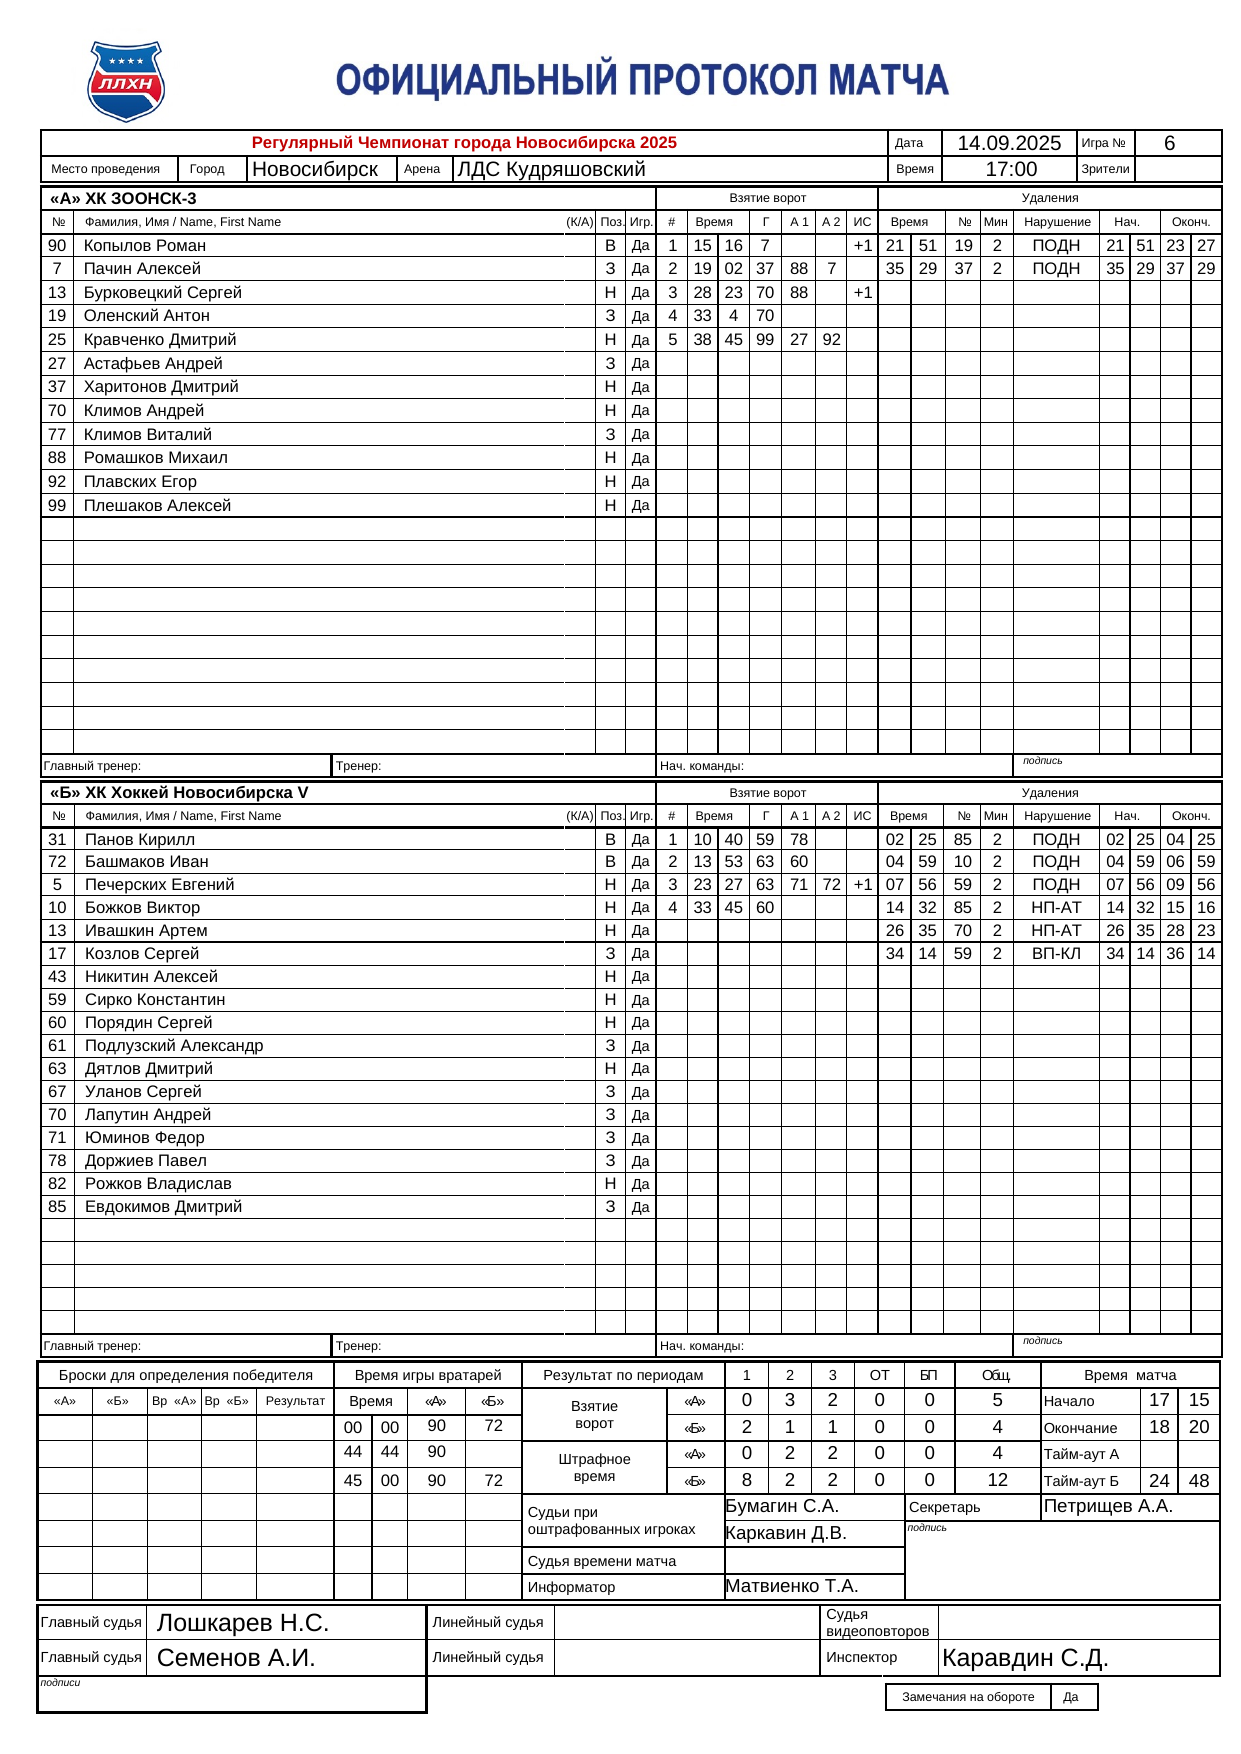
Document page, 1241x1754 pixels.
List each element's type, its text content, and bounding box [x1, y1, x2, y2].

table_cell Да [626, 235, 655, 256]
table_cell [1131, 1127, 1160, 1149]
table_cell [657, 1265, 687, 1287]
table_cell 27 [1192, 235, 1221, 256]
table_cell [782, 588, 815, 611]
table_cell [42, 541, 73, 564]
table_cell [565, 399, 595, 422]
table_cell 85 [944, 829, 980, 849]
table_cell [1161, 1311, 1190, 1333]
table_cell Петрищев А.А. [1042, 1495, 1219, 1520]
table_cell [847, 352, 877, 374]
table_cell [42, 707, 73, 729]
table_cell [912, 470, 945, 493]
table_cell [847, 730, 877, 753]
table_cell 71 [782, 874, 815, 895]
table_cell [1192, 1288, 1221, 1310]
table_cell 82 [42, 1173, 74, 1195]
table_cell [719, 1012, 749, 1033]
table_cell [981, 1173, 1013, 1195]
table_cell [202, 1441, 256, 1467]
table_cell [688, 541, 717, 564]
table_cell [1161, 305, 1190, 327]
table_cell 37 [750, 257, 781, 280]
table_cell [1161, 1058, 1190, 1079]
table_cell Да [626, 829, 655, 849]
table_cell [719, 518, 749, 540]
table_cell [750, 399, 781, 422]
table_cell [981, 1242, 1013, 1264]
table_cell [981, 1311, 1013, 1333]
table_cell [879, 1081, 910, 1103]
table_cell 2 [769, 1442, 811, 1467]
table_cell [1100, 281, 1129, 303]
table_cell 0 [905, 1468, 954, 1493]
table_cell 12 [956, 1468, 1040, 1493]
table_cell [981, 1265, 1013, 1287]
table_cell [782, 636, 815, 658]
table_cell [944, 1035, 980, 1057]
table_cell 04 [879, 850, 910, 872]
table_cell [1192, 518, 1221, 540]
table_cell [750, 1035, 781, 1057]
table_cell 37 [42, 376, 73, 398]
table_cell 78 [42, 1150, 74, 1172]
table_cell [816, 1035, 846, 1057]
table_cell 4 [956, 1442, 1040, 1467]
table_cell [1161, 446, 1190, 469]
table_cell [565, 305, 595, 327]
table_cell [782, 943, 815, 964]
table_cell 27 [782, 328, 815, 351]
table_cell [719, 541, 749, 564]
table_cell [657, 399, 687, 422]
table_cell [750, 612, 781, 634]
table_cell Да [626, 1081, 655, 1103]
table_cell [816, 829, 846, 849]
table_cell [688, 920, 717, 941]
table_cell 26 [1100, 920, 1129, 941]
table_cell [1131, 423, 1160, 445]
table_cell 18 [1141, 1415, 1177, 1440]
table_cell [782, 920, 815, 941]
table_cell [782, 1265, 815, 1287]
table_cell Н [596, 328, 625, 351]
table_cell 0 [855, 1415, 904, 1440]
table_cell 3 [769, 1389, 811, 1413]
table_cell [816, 943, 846, 964]
table_cell [847, 1058, 877, 1079]
table_cell [1161, 470, 1190, 493]
table_cell [816, 518, 846, 540]
table_cell [719, 423, 749, 445]
table_cell 13 [42, 920, 74, 941]
table_cell [782, 1219, 815, 1241]
table_cell [981, 494, 1013, 516]
table_cell Да [626, 989, 655, 1011]
table_cell [782, 1104, 815, 1126]
table_cell [912, 966, 943, 987]
table_cell [148, 1494, 201, 1520]
table_cell [1014, 328, 1099, 351]
table_cell [42, 1311, 74, 1333]
table_cell [816, 399, 846, 422]
table_cell 14 [1192, 943, 1221, 964]
table_cell 10 [42, 896, 74, 918]
table_cell [719, 494, 749, 516]
table_cell [626, 588, 655, 611]
table_cell 35 [879, 257, 910, 280]
table_header Общ. [956, 1363, 1040, 1387]
table_cell [565, 966, 595, 987]
table_cell [657, 920, 687, 941]
table_cell [657, 966, 687, 987]
table_cell [981, 565, 1013, 587]
table_cell 33 [688, 305, 717, 327]
table_cell 37 [1161, 257, 1190, 280]
table_cell [946, 281, 980, 303]
table_cell [1192, 966, 1221, 987]
table_cell [335, 1547, 371, 1573]
table_cell [596, 636, 625, 658]
table_cell [1192, 612, 1221, 634]
table_cell Тайм-аут Б [1042, 1468, 1140, 1493]
table_cell [847, 1265, 877, 1287]
table_cell [944, 1012, 980, 1033]
table_cell 45 [719, 896, 749, 918]
table_cell [1014, 588, 1099, 611]
table_cell [946, 659, 980, 682]
table_cell [912, 494, 945, 516]
table_cell ПОДН [1014, 235, 1099, 256]
table_cell [565, 1173, 595, 1195]
table_cell [1192, 1311, 1221, 1333]
table_cell 88 [42, 446, 73, 469]
table_cell [688, 376, 717, 398]
table_cell [1099, 1682, 1220, 1711]
table_cell [1100, 683, 1129, 706]
table_cell [1161, 376, 1190, 398]
table_cell Да [626, 281, 655, 303]
table_cell Бурковецкий Сергей [74, 281, 564, 303]
table_cell 4 [956, 1415, 1040, 1440]
table_cell [912, 305, 945, 327]
table_cell З [596, 352, 625, 374]
table_cell [596, 1219, 625, 1241]
table_cell [565, 281, 595, 303]
table_cell [39, 1521, 92, 1546]
table_cell [782, 446, 815, 469]
table_cell Инспектор [821, 1640, 938, 1675]
table_cell [816, 494, 846, 516]
table_cell [847, 588, 877, 611]
table_cell [565, 1035, 595, 1057]
table_cell [565, 896, 595, 918]
table_cell [1100, 376, 1129, 398]
table_cell [1100, 1127, 1129, 1149]
table_cell [879, 989, 910, 1011]
table_cell [1192, 1265, 1221, 1287]
table_cell 00 [373, 1468, 407, 1493]
table_cell [1100, 966, 1129, 987]
table_cell [596, 683, 625, 706]
table_cell 19 [688, 257, 717, 280]
table_cell [1131, 1311, 1160, 1333]
table_cell [565, 1127, 595, 1149]
table_cell [912, 352, 945, 374]
table_cell [657, 588, 687, 611]
table_cell [74, 518, 564, 540]
table_cell 70 [42, 399, 73, 422]
table_cell Фамилия, Имя / Name, First Name [74, 211, 565, 233]
table_cell [1161, 1242, 1190, 1264]
table_cell [750, 423, 781, 445]
table_cell [719, 1127, 749, 1149]
table_cell [565, 659, 595, 682]
table_cell подпись [1014, 755, 1221, 776]
table_cell [657, 707, 687, 729]
table_cell «А» [408, 1389, 465, 1413]
table_cell [981, 1035, 1013, 1057]
table_cell [1192, 470, 1221, 493]
table_cell [565, 829, 595, 849]
table_cell [816, 989, 846, 1011]
table_cell [879, 541, 910, 564]
table_cell [782, 565, 815, 587]
table_cell 33 [688, 896, 717, 918]
table_cell [879, 659, 910, 682]
table_cell Тренер: [333, 1335, 655, 1356]
table_cell 63 [750, 874, 781, 895]
table_header Броски для определения победителя [39, 1363, 333, 1387]
table_cell [1192, 281, 1221, 303]
table_cell 20 [1179, 1415, 1219, 1440]
table_cell [879, 1173, 910, 1195]
table_cell [1192, 1035, 1221, 1057]
table_cell [93, 1416, 147, 1440]
table_cell 70 [944, 920, 980, 941]
table_cell [782, 470, 815, 493]
table_cell [1014, 518, 1099, 540]
table_cell [719, 659, 749, 682]
table_cell [74, 659, 564, 682]
table_cell Время [879, 211, 945, 233]
table_cell [981, 470, 1013, 493]
table_cell Нач. команды: [657, 1335, 1012, 1356]
table_cell [1131, 541, 1160, 564]
table_cell [981, 636, 1013, 658]
table_cell [847, 920, 877, 941]
table_cell [257, 1441, 333, 1467]
table_cell (К/А) [565, 211, 595, 233]
table_cell [847, 659, 877, 682]
table_cell 56 [1192, 874, 1221, 895]
table_cell [912, 1288, 943, 1310]
table_cell Оленский Антон [74, 305, 564, 327]
table_cell 4 [657, 305, 687, 327]
table_cell [42, 730, 73, 753]
table_cell «Б» [668, 1468, 724, 1493]
table_cell ПОДН [1014, 257, 1099, 280]
table_cell «А» [668, 1389, 724, 1413]
table_cell [626, 683, 655, 706]
table_cell 23 [1161, 235, 1190, 256]
table_cell 2 [981, 920, 1013, 941]
table_cell [750, 1173, 781, 1195]
table_cell [373, 1574, 407, 1599]
table_cell [750, 659, 781, 682]
table_cell [42, 518, 73, 540]
table_cell [688, 423, 717, 445]
table_cell 90 [408, 1468, 465, 1493]
table_cell Оконч. [1161, 211, 1221, 233]
table_cell [1131, 1219, 1160, 1241]
table_cell [1100, 423, 1129, 445]
table_cell [912, 1127, 943, 1149]
table_cell [1100, 989, 1129, 1011]
table_cell Да [626, 1035, 655, 1057]
table_cell [944, 1288, 980, 1310]
table_cell [596, 541, 625, 564]
table_cell [719, 588, 749, 611]
table_cell [944, 1311, 980, 1333]
table_cell 2 [769, 1468, 811, 1493]
table_cell ПОДН [1014, 850, 1099, 872]
table_cell [626, 636, 655, 658]
table_cell [657, 636, 687, 658]
table_cell [847, 1150, 877, 1172]
table_cell Результат [257, 1389, 333, 1413]
table_cell [912, 1035, 943, 1057]
table_cell ПОДН [1014, 874, 1099, 895]
table_cell [75, 1288, 564, 1310]
table_cell Главный судья [39, 1640, 146, 1675]
table_cell [946, 518, 980, 540]
table_cell [688, 588, 717, 611]
table_cell [565, 470, 595, 493]
table_cell [74, 636, 564, 658]
table_cell 72 [42, 850, 74, 872]
table_cell [816, 730, 846, 753]
table_cell [1014, 565, 1099, 587]
table_cell [981, 518, 1013, 540]
table_cell [657, 352, 687, 374]
table_cell [565, 1058, 595, 1079]
table_cell [1192, 1150, 1221, 1172]
table_cell [657, 1311, 687, 1333]
table_cell [1100, 446, 1129, 469]
table_cell [847, 399, 877, 422]
table_cell [879, 612, 910, 634]
table_cell Время [879, 805, 943, 826]
table_cell +1 [847, 235, 877, 256]
table_cell [816, 850, 846, 872]
table_cell ЛДС Кудряшовский [454, 157, 887, 181]
table_cell [816, 1127, 846, 1149]
table_cell [750, 1127, 781, 1149]
table_cell [719, 683, 749, 706]
table_cell 5 [42, 874, 74, 895]
table_cell [1192, 1104, 1221, 1126]
table_cell З [596, 1104, 625, 1126]
table_cell [782, 1173, 815, 1195]
table_cell [912, 612, 945, 634]
table_cell 4 [657, 896, 687, 918]
table_cell Н [596, 989, 625, 1011]
table_cell Уланов Сергей [75, 1081, 564, 1103]
table_cell [912, 1311, 943, 1333]
table_cell [596, 707, 625, 729]
table_cell [816, 235, 846, 256]
table_cell [1192, 1058, 1221, 1079]
table_cell [565, 257, 595, 280]
table_cell Да [626, 494, 655, 516]
table_cell [1192, 1081, 1221, 1103]
table_cell [1100, 1173, 1129, 1195]
table_cell [688, 518, 717, 540]
table_cell [1014, 989, 1099, 1011]
table_cell [879, 636, 910, 658]
table_cell № [944, 805, 980, 826]
table_cell [750, 1150, 781, 1172]
table_cell [626, 1219, 655, 1241]
table_cell [657, 943, 687, 964]
table_cell [373, 1547, 407, 1573]
table_cell Да [626, 328, 655, 351]
table_cell 07 [879, 874, 910, 895]
table_cell Поз. [596, 805, 625, 826]
table_cell [847, 423, 877, 445]
table_cell 29 [1131, 257, 1160, 280]
table_cell [912, 683, 945, 706]
table_cell [42, 683, 73, 706]
table_cell [847, 1311, 877, 1333]
table_cell [565, 989, 595, 1011]
table_cell Да [626, 966, 655, 987]
table_cell [719, 446, 749, 469]
table_cell [879, 1242, 910, 1264]
table_cell [565, 588, 595, 611]
table_cell 25 [42, 328, 73, 351]
table_cell [912, 989, 943, 1011]
table_cell [596, 1311, 625, 1333]
table_cell [847, 541, 877, 564]
table_cell [719, 1173, 749, 1195]
table_cell [719, 1242, 749, 1264]
table_cell [946, 305, 980, 327]
table_cell 27 [719, 874, 749, 895]
table_cell 2 [981, 896, 1013, 918]
table_cell [879, 1127, 910, 1149]
table_cell [565, 612, 595, 634]
table_cell [1014, 1265, 1099, 1287]
table_cell [1161, 707, 1190, 729]
table_cell Да [626, 943, 655, 964]
table_cell [1192, 683, 1221, 706]
table_cell 61 [42, 1035, 74, 1057]
table_cell [466, 1521, 521, 1546]
table_cell 44 [335, 1441, 371, 1467]
table_header Регулярный Чемпионат города Новосибирска 2025 [42, 131, 887, 155]
table_cell Главный тренер: [42, 755, 330, 776]
table_cell Рожков Владислав [75, 1173, 564, 1195]
table_cell Юминов Федор [75, 1127, 564, 1149]
table_cell [1100, 1058, 1129, 1079]
table_cell [1100, 1219, 1129, 1241]
table_cell [750, 1288, 781, 1310]
table_cell Нарушение [1014, 805, 1099, 826]
table_cell [657, 1150, 687, 1172]
table_cell Судьи при оштрафованных игроках [523, 1495, 724, 1546]
table_cell [816, 281, 846, 303]
table_cell [946, 565, 980, 587]
table_cell Никитин Алексей [75, 966, 564, 987]
table_cell Сирко Константин [75, 989, 564, 1011]
table_cell [688, 612, 717, 634]
table_cell [657, 1288, 687, 1310]
table_cell [75, 1219, 564, 1241]
table_cell [688, 494, 717, 516]
table_cell [912, 1265, 943, 1287]
table_cell [1014, 446, 1099, 469]
table_cell [1100, 1311, 1129, 1333]
table_cell Линейный судья [428, 1606, 554, 1639]
table_cell Н [596, 1058, 625, 1079]
table_cell [1131, 1058, 1160, 1079]
table_cell [912, 376, 945, 398]
table_cell Нач. [1100, 211, 1160, 233]
table_cell [1131, 1104, 1160, 1126]
table_cell [816, 1150, 846, 1172]
table_cell [1161, 541, 1190, 564]
table_cell [626, 707, 655, 729]
table_cell Бумагин С.А. [726, 1495, 904, 1520]
table_cell Да [626, 1150, 655, 1172]
table_cell 72 [816, 874, 846, 895]
table_cell [565, 1104, 595, 1126]
table_cell Да [626, 399, 655, 422]
table_cell ВП-КЛ [1014, 943, 1099, 964]
table_cell [1100, 541, 1129, 564]
table_cell [816, 896, 846, 918]
table_cell Информатор [523, 1575, 724, 1599]
table_cell А 2 [816, 805, 846, 826]
table_header «Б» ХК Хоккей Новосибирска V [42, 783, 655, 803]
table_cell [565, 683, 595, 706]
table_cell [912, 1173, 943, 1195]
table_cell [719, 989, 749, 1011]
table_cell [981, 1081, 1013, 1103]
table_cell [750, 943, 781, 964]
table_cell [466, 1547, 521, 1573]
table_cell [750, 683, 781, 706]
table_cell [750, 636, 781, 658]
table_cell [565, 1288, 595, 1310]
table_cell [946, 588, 980, 611]
table_cell 1 [812, 1415, 854, 1440]
table_cell [626, 730, 655, 753]
table_cell [1161, 1081, 1190, 1103]
table_cell [335, 1494, 371, 1520]
table_cell [1161, 1265, 1190, 1287]
table_cell [1161, 612, 1190, 634]
table_cell [946, 494, 980, 516]
table_cell [750, 966, 781, 987]
table_cell [750, 1104, 781, 1126]
table_cell 2 [812, 1389, 854, 1413]
table_cell [688, 565, 717, 587]
table_cell Нач. команды: [657, 755, 1012, 776]
table_cell [373, 1521, 407, 1546]
table_cell [148, 1441, 201, 1467]
table_cell [782, 494, 815, 516]
table_cell 2 [981, 829, 1013, 849]
table_cell Н [596, 896, 625, 918]
table_cell [719, 376, 749, 398]
table_cell 99 [750, 328, 781, 351]
table_cell 59 [42, 989, 74, 1011]
table_cell 60 [42, 1012, 74, 1033]
table_cell Вр «А» [148, 1389, 201, 1413]
table_cell [1161, 730, 1190, 753]
table_cell [879, 423, 910, 445]
table_cell 8 [726, 1468, 768, 1493]
picture [5, 28, 1179, 129]
table_cell «А» [39, 1389, 92, 1413]
table_cell [1131, 1242, 1160, 1264]
table_cell 28 [1161, 920, 1190, 941]
table_cell 07 [1100, 874, 1129, 895]
table_cell [782, 541, 815, 564]
table_cell [719, 399, 749, 422]
table_cell 04 [1100, 850, 1129, 872]
table_cell [1131, 1012, 1160, 1033]
table_cell 1 [657, 829, 687, 849]
table_cell [626, 1242, 655, 1264]
table_cell [1192, 1242, 1221, 1264]
table_cell [1131, 352, 1160, 374]
table_cell [596, 518, 625, 540]
table_cell 16 [1192, 896, 1221, 918]
table_cell Г [750, 805, 781, 826]
table_cell [1161, 1150, 1190, 1172]
table_cell 85 [944, 896, 980, 918]
table_cell [688, 659, 717, 682]
table_cell [1161, 683, 1190, 706]
table_cell [1192, 1173, 1221, 1195]
table_cell А 1 [782, 805, 815, 826]
table_cell [847, 1127, 877, 1149]
table_cell подписи [39, 1677, 425, 1711]
table_cell [74, 683, 564, 706]
table_cell 16 [719, 235, 749, 256]
table_cell [816, 305, 846, 327]
table_cell [1014, 494, 1099, 516]
table_cell [1136, 157, 1221, 181]
table_cell [816, 423, 846, 445]
table_cell [1100, 494, 1129, 516]
table_cell [719, 966, 749, 987]
table_cell Н [596, 494, 625, 516]
table_cell [847, 612, 877, 634]
table_header ОТ [855, 1363, 904, 1387]
table_cell [1192, 446, 1221, 469]
table_cell [565, 707, 595, 729]
table_cell Поз. [596, 211, 625, 233]
table_cell 21 [1100, 235, 1129, 256]
table_header Время игры вратарей [335, 1363, 521, 1387]
table_cell [981, 1104, 1013, 1126]
table_cell 40 [719, 829, 749, 849]
table_cell [946, 636, 980, 658]
table_cell [626, 565, 655, 587]
table_cell [981, 1196, 1013, 1218]
table_cell [1014, 707, 1099, 729]
table_header Да [1052, 1685, 1097, 1709]
table_cell Время [688, 805, 749, 826]
table_cell [626, 541, 655, 564]
table_cell [1014, 281, 1099, 303]
table_cell [42, 1219, 74, 1241]
table_cell [847, 1081, 877, 1103]
table_cell [847, 896, 877, 918]
table_cell [847, 989, 877, 1011]
table_cell [981, 399, 1013, 422]
table_cell Ромашков Михаил [74, 446, 564, 469]
table_cell [816, 1104, 846, 1126]
table_cell [257, 1468, 333, 1493]
table_cell [912, 1219, 943, 1241]
table_cell [981, 1219, 1013, 1241]
table_cell [657, 1127, 687, 1149]
table_cell [816, 588, 846, 611]
table_cell [750, 494, 781, 516]
table_cell [74, 541, 564, 564]
table_cell [879, 707, 910, 729]
table_cell [981, 1127, 1013, 1149]
table_cell Да [626, 1173, 655, 1195]
table_cell № [42, 805, 74, 826]
table_cell 27 [42, 352, 73, 374]
table_cell [74, 588, 564, 611]
table_cell Город [179, 157, 246, 181]
table_cell [565, 1150, 595, 1172]
table_cell 99 [42, 494, 73, 516]
table_cell 25 [912, 829, 943, 849]
table_cell Да [626, 446, 655, 469]
table_cell [466, 1441, 521, 1467]
table_cell Да [626, 920, 655, 941]
table_header 1 [726, 1363, 768, 1387]
table_cell [688, 707, 717, 729]
table_cell [719, 1150, 749, 1172]
table_cell Штрафное время [523, 1442, 666, 1493]
table_cell Да [626, 376, 655, 398]
table_cell [847, 683, 877, 706]
table_cell 51 [912, 235, 945, 256]
table_cell [1014, 1173, 1099, 1195]
table_cell [657, 683, 687, 706]
table_cell [1161, 328, 1190, 351]
table_cell [657, 1081, 687, 1103]
table_cell «Б» [93, 1389, 147, 1413]
table_cell [596, 1265, 625, 1287]
table_cell 2 [981, 257, 1013, 280]
table_cell [1131, 518, 1160, 540]
table_cell [1100, 1081, 1129, 1103]
table_cell [688, 1311, 717, 1333]
table_header «А» ХК ЗООНСК-3 [42, 188, 655, 209]
table_cell [1131, 989, 1160, 1011]
table_cell [1192, 1127, 1221, 1149]
table_cell Матвиенко Т.А. [726, 1575, 904, 1599]
table_cell 59 [944, 874, 980, 895]
table_cell [944, 1127, 980, 1149]
table_cell [74, 707, 564, 729]
table_cell [1161, 423, 1190, 445]
table_cell [1100, 518, 1129, 540]
table_cell [879, 1012, 910, 1033]
table_cell 60 [750, 896, 781, 918]
table_cell 36 [1161, 943, 1190, 964]
table_cell 06 [1161, 850, 1190, 872]
table_cell [42, 1288, 74, 1310]
table_cell [946, 399, 980, 422]
table_cell 38 [688, 328, 717, 351]
table_cell Н [596, 1012, 625, 1033]
table_cell [946, 612, 980, 634]
table_cell [912, 659, 945, 682]
table_cell [847, 1104, 877, 1126]
table_cell [1100, 1012, 1129, 1033]
table_cell Н [596, 399, 625, 422]
table_cell [750, 1311, 781, 1333]
table_cell [202, 1574, 256, 1599]
table_cell [816, 1242, 846, 1264]
table_cell [688, 636, 717, 658]
table_cell 77 [42, 423, 73, 445]
table_cell Доржиев Павел [75, 1150, 564, 1172]
table_cell 44 [373, 1441, 407, 1467]
table_cell (К/А) [565, 805, 595, 826]
table_cell [657, 541, 687, 564]
table_cell [981, 423, 1013, 445]
table_cell [981, 683, 1013, 706]
table_cell Фамилия, Имя / Name, First Name [75, 805, 565, 826]
table_cell Н [596, 874, 625, 895]
table_cell [912, 518, 945, 540]
table_cell [847, 446, 877, 469]
table_cell Да [626, 1104, 655, 1126]
table_cell [879, 470, 910, 493]
table_cell [93, 1494, 147, 1520]
table_cell 92 [816, 328, 846, 351]
table_cell [1131, 1081, 1160, 1103]
table_cell [782, 423, 815, 445]
table_cell [847, 1196, 877, 1218]
table_cell З [596, 1035, 625, 1057]
table_header Удаления [879, 783, 1221, 803]
table_cell [688, 1035, 717, 1057]
table_cell Нарушение [1014, 211, 1099, 233]
table_cell [1014, 966, 1099, 987]
table_cell [657, 565, 687, 587]
table_cell [782, 730, 815, 753]
table_cell [782, 1081, 815, 1103]
table_cell [946, 683, 980, 706]
table_cell [1161, 989, 1190, 1011]
table_cell [750, 541, 781, 564]
table_cell 31 [42, 829, 74, 849]
table_cell Астафьев Андрей [74, 352, 564, 374]
table_cell [1131, 446, 1160, 469]
table_cell [1192, 328, 1221, 351]
table_cell [42, 588, 73, 611]
table_cell [719, 730, 749, 753]
table_cell [565, 730, 595, 753]
table_cell [565, 423, 595, 445]
table_cell Божков Виктор [75, 896, 564, 918]
table_cell [912, 1104, 943, 1126]
table_cell [847, 1173, 877, 1195]
table_cell 59 [912, 850, 943, 872]
table_cell [257, 1494, 333, 1520]
table_cell [912, 730, 945, 753]
table_cell Ивашкин Артем [75, 920, 564, 941]
table_cell [944, 1104, 980, 1126]
table_cell [1192, 399, 1221, 422]
table_cell [912, 541, 945, 564]
table_cell [1100, 352, 1129, 374]
table_cell [657, 446, 687, 469]
table_cell [1014, 1311, 1099, 1333]
table_cell Да [626, 305, 655, 327]
table_cell [879, 1196, 910, 1218]
table_cell [39, 1574, 92, 1599]
table_cell Время [335, 1389, 407, 1413]
table_cell 51 [1131, 235, 1160, 256]
table_cell Панов Кирилл [75, 829, 564, 849]
table_cell 0 [726, 1442, 768, 1467]
table_cell [879, 1104, 910, 1126]
table_cell [1192, 423, 1221, 445]
table_cell [782, 1150, 815, 1172]
table_cell Порядин Сергей [75, 1012, 564, 1033]
table_cell [879, 376, 910, 398]
table_cell Плешаков Алексей [74, 494, 564, 516]
table_cell [657, 989, 687, 1011]
table_cell [816, 376, 846, 398]
table_cell 0 [905, 1415, 954, 1440]
table_cell [981, 612, 1013, 634]
table_cell Место проведения [42, 157, 177, 181]
table_cell [883, 1677, 1220, 1681]
table_cell 29 [1192, 257, 1221, 280]
table_cell # [657, 805, 687, 826]
table_cell [565, 1012, 595, 1033]
table_header Игра № [1078, 131, 1134, 155]
table_cell [782, 612, 815, 634]
table_cell [944, 1058, 980, 1079]
table_cell [565, 943, 595, 964]
table_cell 1 [657, 235, 687, 256]
table_cell [1100, 588, 1129, 611]
table_cell [565, 518, 595, 540]
table_cell [565, 541, 595, 564]
table_cell [981, 328, 1013, 351]
table_cell 2 [726, 1415, 768, 1440]
table_cell [257, 1416, 333, 1440]
table_cell [816, 659, 846, 682]
table_cell [1100, 1035, 1129, 1057]
table_cell [1131, 1196, 1160, 1218]
table_header БП [905, 1363, 954, 1387]
table_cell [657, 470, 687, 493]
table_cell НП-АТ [1014, 896, 1099, 918]
table_cell [75, 1311, 564, 1333]
table_cell [1192, 989, 1221, 1011]
table_cell [944, 966, 980, 987]
table_cell [202, 1468, 256, 1493]
table_cell [782, 966, 815, 987]
table_cell Лапутин Андрей [75, 1104, 564, 1126]
table_cell [847, 829, 877, 849]
table_cell 13 [688, 850, 717, 872]
table_cell [981, 352, 1013, 374]
table_cell [912, 565, 945, 587]
table_cell Зрители [1078, 157, 1134, 181]
table_cell 0 [855, 1389, 904, 1413]
table_cell [879, 494, 910, 516]
table_cell [1161, 1288, 1190, 1310]
table_cell 72 [466, 1468, 521, 1493]
table_cell [981, 1058, 1013, 1079]
table_cell [816, 1058, 846, 1079]
table_cell 56 [1131, 874, 1160, 895]
table_cell [565, 874, 595, 895]
table_cell [782, 1127, 815, 1149]
table_cell 34 [1100, 943, 1129, 964]
table_cell [944, 1265, 980, 1287]
table_cell 5 [657, 328, 687, 351]
table_cell [816, 1265, 846, 1287]
table_cell [726, 1548, 904, 1573]
table_cell 29 [912, 257, 945, 280]
table_cell [39, 1468, 92, 1493]
table_cell [1161, 494, 1190, 516]
table_cell Да [626, 1196, 655, 1218]
table_cell [782, 376, 815, 398]
table_cell [816, 683, 846, 706]
table_cell [408, 1521, 465, 1546]
table_cell [1131, 966, 1160, 987]
table_cell 63 [750, 850, 781, 872]
table_cell [202, 1521, 256, 1546]
table_cell [847, 328, 877, 351]
table_cell [688, 1173, 717, 1195]
table_cell [981, 1012, 1013, 1033]
table_cell [657, 1012, 687, 1033]
table_cell [879, 730, 910, 753]
table_cell [1100, 1196, 1129, 1218]
table_cell 25 [1131, 829, 1160, 849]
table_cell [626, 659, 655, 682]
table_cell [1014, 423, 1099, 445]
table_cell [719, 565, 749, 587]
table_cell [981, 1288, 1013, 1310]
table_cell [1100, 1288, 1129, 1310]
table_cell [688, 1288, 717, 1310]
table_cell «Б » [466, 1389, 521, 1413]
table_cell Н [596, 920, 625, 941]
table_cell Главный тренер: [42, 1335, 330, 1356]
table_cell 59 [1131, 850, 1160, 872]
table_cell [1161, 1035, 1190, 1057]
table_cell 02 [719, 257, 749, 280]
table_cell [39, 1494, 92, 1520]
table_cell Каркавин Д.В. [726, 1521, 904, 1546]
table_cell 3 [657, 281, 687, 303]
table_cell [750, 352, 781, 374]
table_cell [750, 1081, 781, 1103]
table_cell [428, 1677, 882, 1711]
table_cell [42, 636, 73, 658]
table_cell [912, 1058, 943, 1079]
table_cell 13 [42, 281, 73, 303]
table_cell Да [626, 257, 655, 280]
table_cell [847, 1242, 877, 1264]
table_cell Взятие ворот [523, 1389, 666, 1440]
table_cell [1014, 541, 1099, 564]
table_cell 35 [912, 920, 943, 941]
table_cell «Б» [668, 1415, 724, 1440]
table_cell [847, 850, 877, 872]
table_cell [1014, 352, 1099, 374]
table_cell [782, 707, 815, 729]
table_cell [782, 305, 815, 327]
table_cell [816, 1012, 846, 1033]
table_cell [981, 305, 1013, 327]
table_cell [879, 1035, 910, 1057]
table_cell 26 [879, 920, 910, 941]
table_cell 70 [750, 281, 781, 303]
table_cell [912, 446, 945, 469]
table_cell [912, 328, 945, 351]
table_cell [1131, 659, 1160, 682]
table_cell [1100, 1242, 1129, 1264]
table_cell [782, 683, 815, 706]
table_cell 14 [912, 943, 943, 964]
table_cell [1100, 399, 1129, 422]
table_cell [816, 1081, 846, 1103]
table_cell [1131, 565, 1160, 587]
table_cell [847, 636, 877, 658]
table_cell Дятлов Дмитрий [75, 1058, 564, 1079]
table_cell 59 [750, 829, 781, 849]
table_cell +1 [847, 281, 877, 303]
table_cell [596, 588, 625, 611]
table_cell 1 [769, 1415, 811, 1440]
table_cell В [596, 829, 625, 849]
table_cell [847, 518, 877, 540]
table_cell 2 [657, 257, 687, 280]
table_cell 71 [42, 1127, 74, 1149]
table_cell [1131, 305, 1160, 327]
table_cell [1014, 1288, 1099, 1310]
table_cell [879, 399, 910, 422]
table_cell [750, 730, 781, 753]
table_cell [719, 1196, 749, 1218]
table_cell [688, 989, 717, 1011]
table_cell [202, 1547, 256, 1573]
table_cell 17:00 [943, 157, 1076, 181]
table_cell Да [626, 470, 655, 493]
table_cell 24 [1141, 1468, 1177, 1493]
table_cell [1141, 1441, 1177, 1467]
table_cell ПОДН [1014, 829, 1099, 849]
table_cell Тренер: [333, 755, 655, 776]
table_cell [1192, 707, 1221, 729]
table_cell [688, 446, 717, 469]
table_header Взятие ворот [657, 188, 877, 209]
table_cell 0 [905, 1442, 954, 1467]
table_cell [42, 659, 73, 682]
table_cell [879, 565, 910, 587]
table_cell [596, 565, 625, 587]
table_cell НП-АТ [1014, 920, 1099, 941]
table_cell [750, 588, 781, 611]
table_cell [946, 352, 980, 374]
table_cell 70 [750, 305, 781, 327]
table_cell 63 [42, 1058, 74, 1079]
table_cell [657, 1104, 687, 1126]
table_cell Копылов Роман [74, 235, 564, 256]
table_cell [626, 612, 655, 634]
table_cell Пачин Алексей [74, 257, 564, 280]
table_cell 48 [1179, 1468, 1219, 1493]
table_cell [1192, 352, 1221, 374]
table_cell ИС [847, 211, 877, 233]
table_cell Г [750, 211, 781, 233]
table_cell Время [688, 211, 749, 233]
table_cell 28 [688, 281, 717, 303]
table_cell [719, 943, 749, 964]
table_cell Тайм-аут А [1042, 1441, 1140, 1467]
table_cell [879, 1265, 910, 1287]
table_cell [1100, 612, 1129, 634]
table_cell [688, 1242, 717, 1264]
table_cell [148, 1416, 201, 1440]
table_header 6 [1136, 131, 1221, 155]
table_cell 2 [812, 1442, 854, 1467]
table_cell [946, 328, 980, 351]
table_cell [565, 352, 595, 374]
table_cell [1161, 1012, 1190, 1033]
table_cell [944, 1173, 980, 1195]
table_cell [565, 1242, 595, 1264]
table_cell [688, 1081, 717, 1103]
table_cell [1192, 730, 1221, 753]
table_cell [657, 494, 687, 516]
table_cell 15 [1161, 896, 1190, 918]
table_cell Главный судья [39, 1606, 146, 1639]
table_cell [879, 683, 910, 706]
table_header 2 [769, 1363, 811, 1387]
table_cell Н [596, 446, 625, 469]
table_cell [565, 1219, 595, 1241]
table_cell [1161, 399, 1190, 422]
table_cell [816, 1219, 846, 1241]
table_header Дата [889, 131, 941, 155]
table_cell З [596, 943, 625, 964]
table_cell [93, 1468, 147, 1493]
table_cell З [596, 1196, 625, 1218]
table_cell [944, 1219, 980, 1241]
table_cell [148, 1521, 201, 1546]
table_cell 02 [879, 829, 910, 849]
table_cell [565, 1196, 595, 1218]
table_cell [719, 636, 749, 658]
table_cell [1014, 1196, 1099, 1218]
table_cell [1014, 305, 1099, 327]
table_cell [879, 966, 910, 987]
table_cell 14 [879, 896, 910, 918]
table_cell Да [626, 1058, 655, 1079]
table_cell [555, 1606, 819, 1639]
table_cell 23 [688, 874, 717, 895]
table_cell [782, 352, 815, 374]
table_cell [1192, 588, 1221, 611]
table_cell [912, 1081, 943, 1103]
table_cell 0 [855, 1442, 904, 1467]
table_cell [565, 1081, 595, 1103]
table_cell [981, 989, 1013, 1011]
table_cell [750, 1012, 781, 1033]
table_cell [1192, 376, 1221, 398]
table_cell 00 [335, 1416, 371, 1440]
table_cell [782, 1035, 815, 1057]
table_cell [981, 1150, 1013, 1172]
table_cell [847, 494, 877, 516]
table_cell [93, 1441, 147, 1467]
table_cell подпись [906, 1522, 1219, 1599]
table_cell Н [596, 966, 625, 987]
table_cell Лошкарев Н.С. [147, 1606, 425, 1639]
table_cell [847, 305, 877, 327]
table_cell [912, 1012, 943, 1033]
table_cell [939, 1606, 1219, 1639]
table_cell [816, 1288, 846, 1310]
table_cell [1014, 1127, 1099, 1149]
table_cell Линейный судья [428, 1640, 554, 1675]
table_cell [1014, 1012, 1099, 1033]
table_cell 43 [42, 966, 74, 987]
table_cell В [596, 235, 625, 256]
table_cell [981, 446, 1013, 469]
table_cell [816, 541, 846, 564]
table_cell [946, 446, 980, 469]
table_cell З [596, 423, 625, 445]
table_cell [847, 1035, 877, 1057]
table_cell 45 [719, 328, 749, 351]
table_cell [981, 659, 1013, 682]
table_cell +1 [847, 874, 877, 895]
table_cell Козлов Сергей [75, 943, 564, 964]
table_cell [750, 518, 781, 540]
table_cell [74, 612, 564, 634]
table_cell [565, 1311, 595, 1333]
table_cell [879, 352, 910, 374]
table_cell [688, 1265, 717, 1287]
table_cell [1014, 659, 1099, 682]
table_cell [565, 376, 595, 398]
table_cell З [596, 1081, 625, 1103]
table_cell [1161, 1173, 1190, 1195]
table_cell [626, 1311, 655, 1333]
table_cell [596, 1288, 625, 1310]
table_cell 2 [981, 850, 1013, 872]
table_cell [750, 989, 781, 1011]
table_cell [816, 636, 846, 658]
table_cell [688, 1196, 717, 1218]
table_cell [1014, 636, 1099, 658]
table_cell [879, 1058, 910, 1079]
table_cell [148, 1547, 201, 1573]
table_cell [688, 470, 717, 493]
table_cell [816, 1196, 846, 1218]
table_cell 23 [719, 281, 749, 303]
table_cell [1161, 352, 1190, 374]
table_cell [1100, 1104, 1129, 1126]
table_cell [782, 989, 815, 1011]
table_cell 0 [726, 1389, 768, 1413]
table_cell [1014, 376, 1099, 398]
table_cell [750, 1219, 781, 1241]
table_cell Мин [981, 805, 1013, 826]
table_cell [719, 1311, 749, 1333]
table_cell [719, 1265, 749, 1287]
table_cell [750, 446, 781, 469]
table_cell [688, 1219, 717, 1241]
table_cell 59 [1192, 850, 1221, 872]
table_cell [719, 1058, 749, 1079]
table_cell [981, 376, 1013, 398]
table_cell [257, 1521, 333, 1546]
table_cell [1100, 730, 1129, 753]
table_header Удаления [879, 188, 1221, 209]
table_cell [565, 235, 595, 256]
table_cell [1131, 707, 1160, 729]
table_cell [1100, 565, 1129, 587]
table_cell 56 [912, 874, 943, 895]
table_cell № [946, 211, 980, 233]
table_cell [912, 281, 945, 303]
table_cell [1131, 1173, 1160, 1195]
table_cell [75, 1265, 564, 1287]
table_cell [719, 1035, 749, 1057]
table_cell [257, 1574, 333, 1599]
table_cell [1131, 281, 1160, 303]
table_cell 72 [466, 1416, 521, 1440]
table_cell [1161, 281, 1190, 303]
table_cell [847, 1012, 877, 1033]
table_cell [816, 920, 846, 941]
table_cell [1131, 730, 1160, 753]
table_cell [1192, 541, 1221, 564]
table_cell Да [626, 423, 655, 445]
table_cell Харитонов Дмитрий [74, 376, 564, 398]
table_cell [912, 636, 945, 658]
table_cell [944, 989, 980, 1011]
table_cell 78 [782, 829, 815, 849]
table_cell [74, 730, 564, 753]
table_cell [657, 1173, 687, 1195]
table_cell [782, 235, 815, 256]
table_cell З [596, 305, 625, 327]
table_cell 00 [373, 1416, 407, 1440]
table_cell [688, 683, 717, 706]
table_cell 0 [905, 1389, 954, 1413]
table_cell [912, 399, 945, 422]
table_cell [1161, 518, 1190, 540]
table_cell [373, 1494, 407, 1520]
table_cell [466, 1574, 521, 1599]
table_cell [75, 1242, 564, 1264]
table_cell [912, 1150, 943, 1172]
table_cell [816, 352, 846, 374]
table_cell [1161, 659, 1190, 682]
table_cell [1131, 494, 1160, 516]
table_cell 90 [408, 1416, 465, 1440]
table_cell [1131, 1150, 1160, 1172]
table_cell [466, 1494, 521, 1520]
table_cell Башмаков Иван [75, 850, 564, 872]
table_cell [782, 1242, 815, 1264]
table_cell Плавских Егор [74, 470, 564, 493]
table_cell [42, 612, 73, 634]
table_cell Климов Андрей [74, 399, 564, 422]
table_cell [944, 1150, 980, 1172]
table_cell [1131, 470, 1160, 493]
table_cell [912, 588, 945, 611]
table_cell 2 [981, 235, 1013, 256]
table_cell [596, 659, 625, 682]
table_cell А 1 [782, 211, 815, 233]
table_cell [1014, 1058, 1099, 1079]
table_cell [719, 1219, 749, 1241]
table_cell [750, 1242, 781, 1264]
table_cell [847, 565, 877, 587]
table_cell [816, 707, 846, 729]
table_cell [688, 966, 717, 987]
table_cell [912, 707, 945, 729]
table_cell [879, 446, 910, 469]
table_cell [782, 1012, 815, 1033]
table_cell [1014, 612, 1099, 634]
table_cell Н [596, 470, 625, 493]
table_cell [912, 423, 945, 445]
table_cell [1131, 588, 1160, 611]
table_cell [1131, 1035, 1160, 1057]
table_cell [626, 1288, 655, 1310]
table_cell Каравдин С.Д. [939, 1640, 1219, 1675]
table_cell Семенов А.И. [147, 1640, 425, 1675]
table_cell [74, 565, 564, 587]
table_cell Печерских Евгений [75, 874, 564, 895]
table_cell [1014, 470, 1099, 493]
table_cell [981, 541, 1013, 564]
table_cell [782, 518, 815, 540]
table_cell [657, 1058, 687, 1079]
table_cell [1014, 730, 1099, 753]
table_cell 7 [750, 235, 781, 256]
table_cell [688, 730, 717, 753]
table_cell [1014, 1219, 1099, 1241]
table_cell 09 [1161, 874, 1190, 895]
table_cell [879, 588, 910, 611]
table_cell 32 [1131, 896, 1160, 918]
table_cell [202, 1494, 256, 1520]
table_cell ИС [847, 805, 877, 826]
table_cell [1014, 399, 1099, 422]
table_cell [719, 612, 749, 634]
table_cell [626, 1265, 655, 1287]
table_cell Да [626, 352, 655, 374]
table_cell 67 [42, 1081, 74, 1103]
table_cell [335, 1574, 371, 1599]
table_cell [565, 494, 595, 516]
table_cell [657, 1242, 687, 1264]
table_cell [847, 943, 877, 964]
table_cell 17 [1141, 1389, 1177, 1413]
table_cell 7 [816, 257, 846, 280]
table_header Замечания на обороте [887, 1685, 1050, 1709]
table_cell [335, 1521, 371, 1546]
table_cell Евдокимов Дмитрий [75, 1196, 564, 1218]
table_cell 10 [688, 829, 717, 849]
table_cell Да [626, 850, 655, 872]
table_cell Да [626, 874, 655, 895]
table_cell [944, 1196, 980, 1218]
table_cell [719, 1288, 749, 1310]
table_cell Судья видеоповторов [821, 1606, 938, 1639]
table_cell В [596, 850, 625, 872]
table_cell 4 [719, 305, 749, 327]
table_cell [1014, 1104, 1099, 1126]
table_cell 3 [657, 874, 687, 895]
table_cell [879, 1288, 910, 1310]
table_cell [816, 446, 846, 469]
table_cell Арена [398, 157, 452, 181]
table_cell [912, 1196, 943, 1218]
table_cell [944, 1242, 980, 1264]
table_cell [1192, 565, 1221, 587]
table_cell З [596, 1150, 625, 1172]
table_cell [719, 707, 749, 729]
table_cell [1131, 376, 1160, 398]
table_header Время матча [1042, 1363, 1219, 1387]
table_cell [408, 1574, 465, 1599]
table_cell [1100, 328, 1129, 351]
table_cell [750, 707, 781, 729]
table_cell [719, 1081, 749, 1103]
table_cell 90 [408, 1441, 465, 1467]
table_cell [657, 376, 687, 398]
table_cell [1131, 683, 1160, 706]
table_cell Оконч. [1161, 805, 1221, 826]
table_cell [946, 470, 980, 493]
table_cell 2 [812, 1468, 854, 1493]
table_cell [688, 1127, 717, 1149]
table_cell 14 [1100, 896, 1129, 918]
table_cell «А» [668, 1442, 724, 1467]
table_cell [750, 470, 781, 493]
table_cell 23 [1192, 920, 1221, 941]
table_cell [782, 659, 815, 682]
table_cell 45 [335, 1468, 371, 1493]
table_cell А 2 [816, 211, 846, 233]
table_cell 2 [981, 943, 1013, 964]
table_cell [657, 1219, 687, 1241]
table_cell Игр. [626, 211, 655, 233]
table_cell [782, 896, 815, 918]
table_cell [750, 1265, 781, 1287]
table_cell [782, 1288, 815, 1310]
table_cell [879, 281, 910, 303]
table_cell [981, 707, 1013, 729]
table_cell [1100, 305, 1129, 327]
table_cell [42, 1242, 74, 1264]
table_cell [946, 707, 980, 729]
table_cell [1192, 494, 1221, 516]
table_cell [981, 281, 1013, 303]
table_cell 21 [879, 235, 910, 256]
table_cell [1100, 1265, 1129, 1287]
table_cell 59 [944, 943, 980, 964]
table_cell 37 [946, 257, 980, 280]
table_cell [1131, 399, 1160, 422]
table_cell [847, 257, 877, 280]
table_cell 0 [855, 1468, 904, 1493]
table_cell [847, 1219, 877, 1241]
table_cell [565, 565, 595, 587]
table_cell [1179, 1441, 1219, 1467]
table_cell 02 [1100, 829, 1129, 849]
table_cell [782, 1058, 815, 1079]
table_cell Н [596, 281, 625, 303]
table_cell 15 [1179, 1389, 1219, 1413]
table_cell [596, 730, 625, 753]
table_cell 32 [912, 896, 943, 918]
table_cell [39, 1441, 92, 1467]
table_cell Да [626, 896, 655, 918]
table_cell [1100, 707, 1129, 729]
table_cell [1131, 328, 1160, 351]
table_cell [1161, 1104, 1190, 1126]
table_cell [847, 376, 877, 398]
table_cell [816, 470, 846, 493]
table_cell 04 [1161, 829, 1190, 849]
table_cell 15 [688, 235, 717, 256]
table_header 3 [812, 1363, 854, 1387]
table_cell [688, 1012, 717, 1033]
table_cell [1161, 636, 1190, 658]
table_cell [42, 1265, 74, 1287]
table_cell З [596, 257, 625, 280]
table_cell [1100, 470, 1129, 493]
table_cell [1100, 1150, 1129, 1172]
table_cell [847, 707, 877, 729]
table_cell [879, 1219, 910, 1241]
table_cell 85 [42, 1196, 74, 1218]
table_cell [912, 1242, 943, 1264]
table_cell [39, 1547, 92, 1573]
table_cell [946, 541, 980, 564]
table_cell 2 [657, 850, 687, 872]
table_cell [750, 1058, 781, 1079]
table_cell [688, 1104, 717, 1126]
table_cell [879, 1311, 910, 1333]
table_cell 88 [782, 257, 815, 280]
table_cell Нач. [1100, 805, 1160, 826]
table_cell [1100, 636, 1129, 658]
table_cell [816, 612, 846, 634]
table_cell 17 [42, 943, 74, 964]
table_cell [847, 966, 877, 987]
table_cell [565, 920, 595, 941]
table_cell Подлузский Александр [75, 1035, 564, 1057]
table_cell [782, 1196, 815, 1218]
table_cell Игр. [626, 805, 655, 826]
table_header 14.09.2025 [943, 131, 1076, 155]
table_cell [1161, 1127, 1190, 1149]
table_cell [257, 1547, 333, 1573]
table_cell Кравченко Дмитрий [74, 328, 564, 351]
table_cell [565, 636, 595, 658]
table_cell [879, 305, 910, 327]
table_cell [93, 1547, 147, 1573]
table_cell 90 [42, 235, 73, 256]
table_cell [1161, 1196, 1190, 1218]
table_cell [657, 1196, 687, 1218]
table_cell [148, 1468, 201, 1493]
table_cell [750, 565, 781, 587]
table_header Взятие ворот [657, 783, 877, 803]
table_cell # [657, 211, 687, 233]
table_cell [946, 376, 980, 398]
table_cell № [42, 211, 73, 233]
table_cell подпись [1014, 1335, 1221, 1356]
table_cell [688, 1058, 717, 1079]
table_cell [1131, 612, 1160, 634]
table_cell [981, 588, 1013, 611]
table_cell 53 [719, 850, 749, 872]
table_cell [408, 1494, 465, 1520]
table_cell [946, 730, 980, 753]
table_cell [946, 423, 980, 445]
table_cell [596, 1242, 625, 1264]
table_cell [816, 565, 846, 587]
table_cell [750, 920, 781, 941]
table_cell [1014, 1242, 1099, 1264]
table_cell [1192, 659, 1221, 682]
table_cell 60 [782, 850, 815, 872]
table_cell Да [626, 1012, 655, 1033]
table_cell 5 [956, 1389, 1040, 1413]
table_cell [719, 1104, 749, 1126]
table_cell [847, 470, 877, 493]
table_cell 88 [782, 281, 815, 303]
table_cell [657, 659, 687, 682]
table_cell [565, 1265, 595, 1287]
table_cell [750, 376, 781, 398]
table_cell [688, 943, 717, 964]
table_cell [657, 730, 687, 753]
table_cell [1192, 1196, 1221, 1218]
table_cell [148, 1574, 201, 1599]
table_cell [202, 1416, 256, 1440]
table_cell Окончание [1042, 1415, 1140, 1440]
table_cell [719, 920, 749, 941]
table_cell [657, 612, 687, 634]
table_cell 2 [981, 874, 1013, 895]
table_cell [879, 328, 910, 351]
table_cell [688, 399, 717, 422]
table_cell 7 [42, 257, 73, 280]
table_header Результат по периодам [523, 1363, 724, 1387]
table_cell [981, 730, 1013, 753]
table_cell [42, 565, 73, 587]
table_cell [782, 399, 815, 422]
table_cell [565, 328, 595, 351]
table_cell [1014, 1035, 1099, 1057]
table_cell Вр «Б» [202, 1389, 256, 1413]
table_cell [879, 1150, 910, 1172]
table_cell [657, 1035, 687, 1057]
table_cell [1192, 1012, 1221, 1033]
table_cell [847, 1288, 877, 1310]
table_cell [981, 966, 1013, 987]
table_cell [816, 1173, 846, 1195]
table_cell [1131, 636, 1160, 658]
table_cell [565, 850, 595, 872]
table_cell [408, 1547, 465, 1573]
table_cell [879, 518, 910, 540]
table_cell 19 [946, 235, 980, 256]
table_cell Н [596, 1173, 625, 1195]
table_cell Новосибирск [248, 157, 396, 181]
table_cell 34 [879, 943, 910, 964]
table_cell Мин [981, 211, 1013, 233]
table_cell Климов Виталий [74, 423, 564, 445]
table_cell [688, 1150, 717, 1172]
table_cell 35 [1100, 257, 1129, 280]
table_cell 25 [1192, 829, 1221, 849]
table_cell Да [626, 1127, 655, 1149]
table_cell [1161, 966, 1190, 987]
table_cell [688, 352, 717, 374]
table_cell Время [889, 157, 941, 181]
table_cell [1192, 305, 1221, 327]
table_cell [1131, 1265, 1160, 1287]
table_cell [750, 1196, 781, 1218]
table_cell [565, 446, 595, 469]
table_cell [1014, 1081, 1099, 1103]
table_cell Судья времени матча [523, 1548, 724, 1573]
table_cell [782, 1311, 815, 1333]
table_cell 35 [1131, 920, 1160, 941]
table_cell [657, 518, 687, 540]
table_cell 19 [42, 305, 73, 327]
table_cell З [596, 1127, 625, 1149]
table_cell [1192, 636, 1221, 658]
table_cell 10 [944, 850, 980, 872]
table_cell [657, 423, 687, 445]
table_cell [1192, 1219, 1221, 1241]
table_cell [719, 352, 749, 374]
table_cell Н [596, 376, 625, 398]
table_cell [1100, 659, 1129, 682]
table_cell 14 [1131, 943, 1160, 964]
table_cell [1161, 588, 1190, 611]
table_cell [626, 518, 655, 540]
table_cell 70 [42, 1104, 74, 1126]
table_cell [719, 470, 749, 493]
table_cell [1014, 683, 1099, 706]
table_cell [816, 966, 846, 987]
table_cell [816, 1311, 846, 1333]
table_cell [1161, 565, 1190, 587]
table_cell [93, 1574, 147, 1599]
table_cell [1161, 1219, 1190, 1241]
table_cell 92 [42, 470, 73, 493]
table_cell [555, 1640, 819, 1675]
table_cell [39, 1416, 92, 1440]
table_cell [944, 1081, 980, 1103]
table_cell [1014, 1150, 1099, 1172]
table_cell [596, 612, 625, 634]
table_cell Начало [1042, 1389, 1140, 1413]
table_cell Секретарь [906, 1495, 1040, 1520]
table_cell [1131, 1288, 1160, 1310]
table_cell [93, 1521, 147, 1546]
